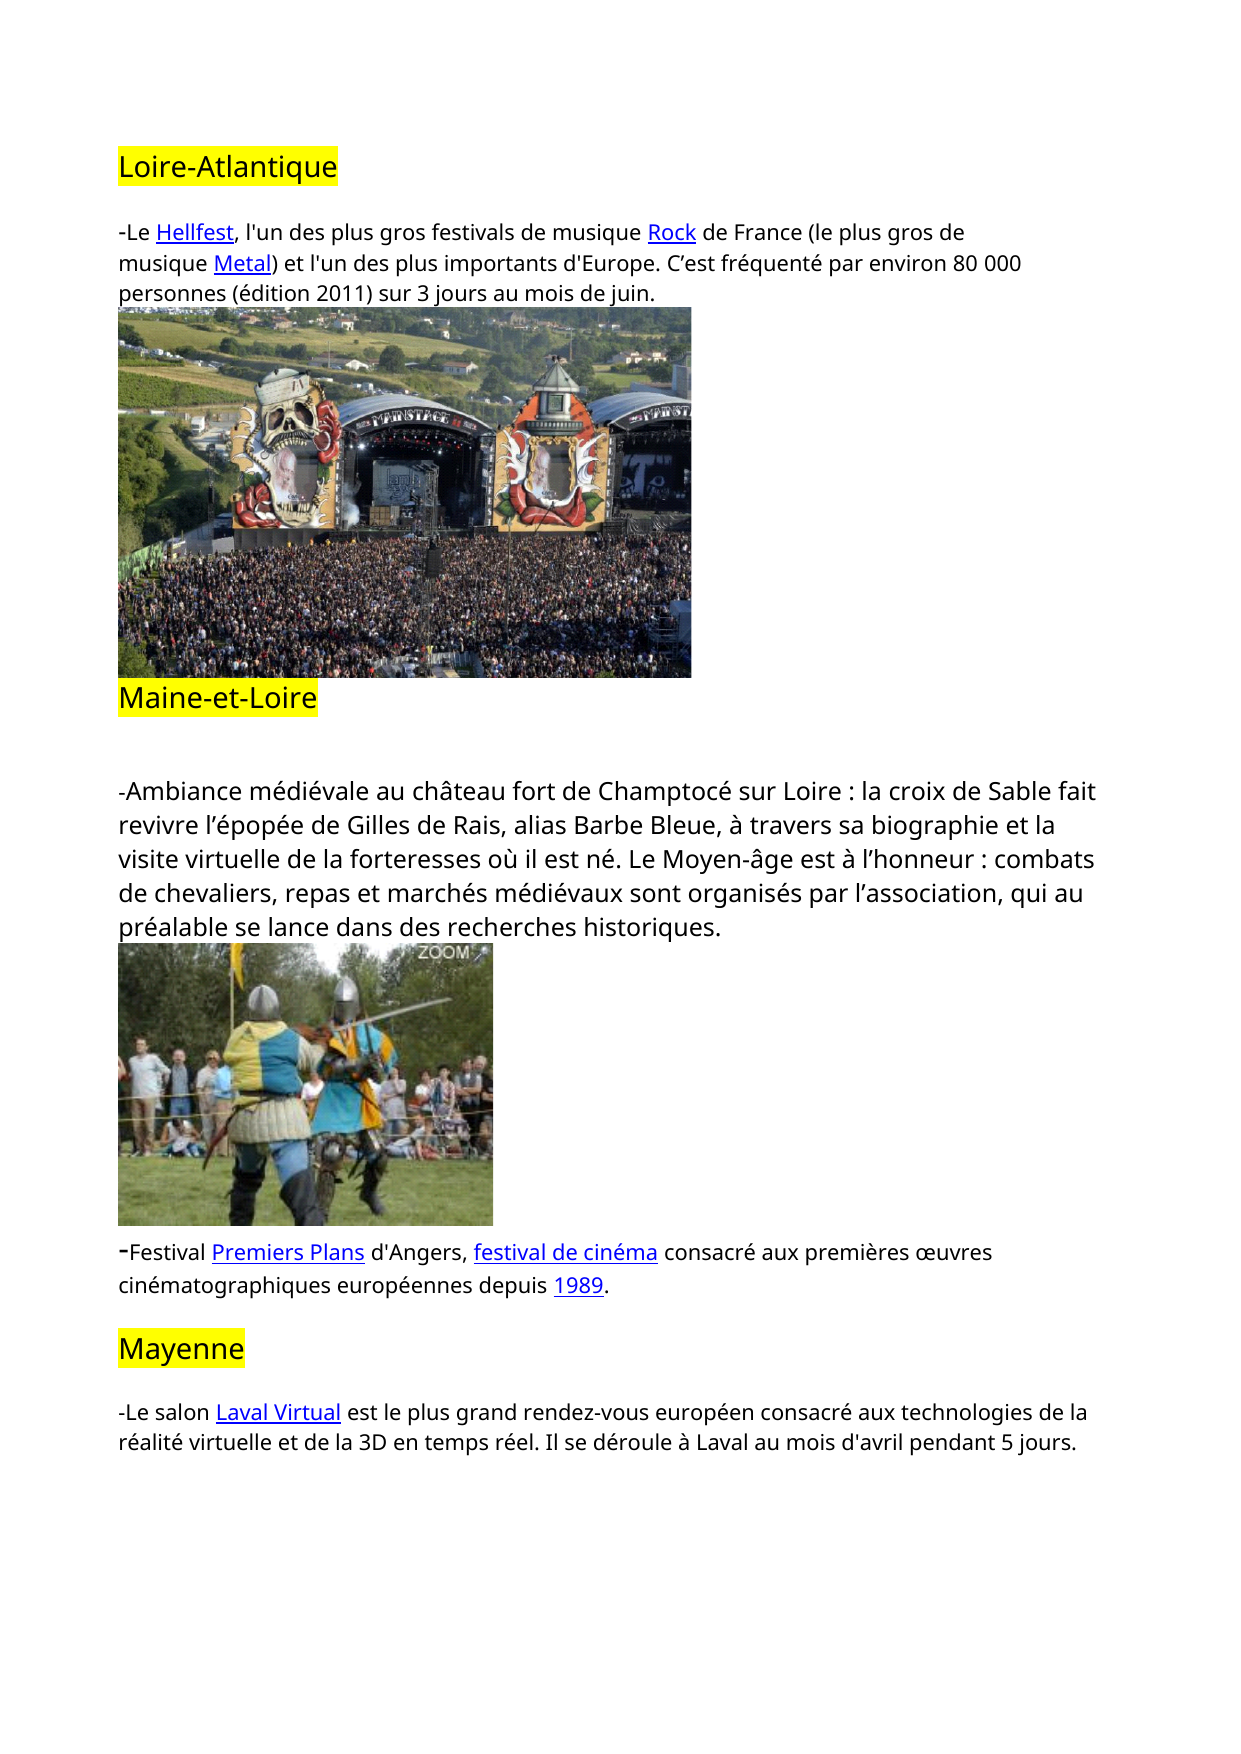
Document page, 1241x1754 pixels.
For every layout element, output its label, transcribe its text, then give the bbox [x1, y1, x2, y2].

text Maine-et-Loire [118, 678, 1122, 717]
text -Le Hellfest, l'un des plus gros festivals de musique Rock de France (le plus gros de musique Metal) et l'un des plus importants d'Europe. C’est fréquenté par environ 80 000 personnes (édition 2011) sur 3 jours au mois de juin. [118, 214, 1122, 307]
text -Festival Premiers Plans d'Angers, festival de cinéma consacré aux premières œuvres cinématographiques européennes depuis 1989. [118, 1225, 1122, 1300]
text -Le salon Laval Virtual est le plus grand rendez-vous européen consacré aux technologies de la réalité virtuelle et de la 3D en temps réel. Il se déroule à Laval au mois d'avril pendant 5 jours. [118, 1397, 1122, 1457]
text Loire-Atlantique [118, 146, 1122, 186]
text Mayenne [118, 1328, 1122, 1368]
text -Ambiance médiévale au château fort de Champtocé sur Loire : la croix de Sable fait revivre l’épopée de Gilles de Rais, alias Barbe Bleue, à travers sa biographie et la visite virtuelle de la forteresses où il est né. Le Moyen-âge est à l’honneur : combats de chevaliers, repas et marchés médiévaux sont organisés par l’association, qui au préalable se lance dans des recherches historiques. [118, 773, 1122, 944]
